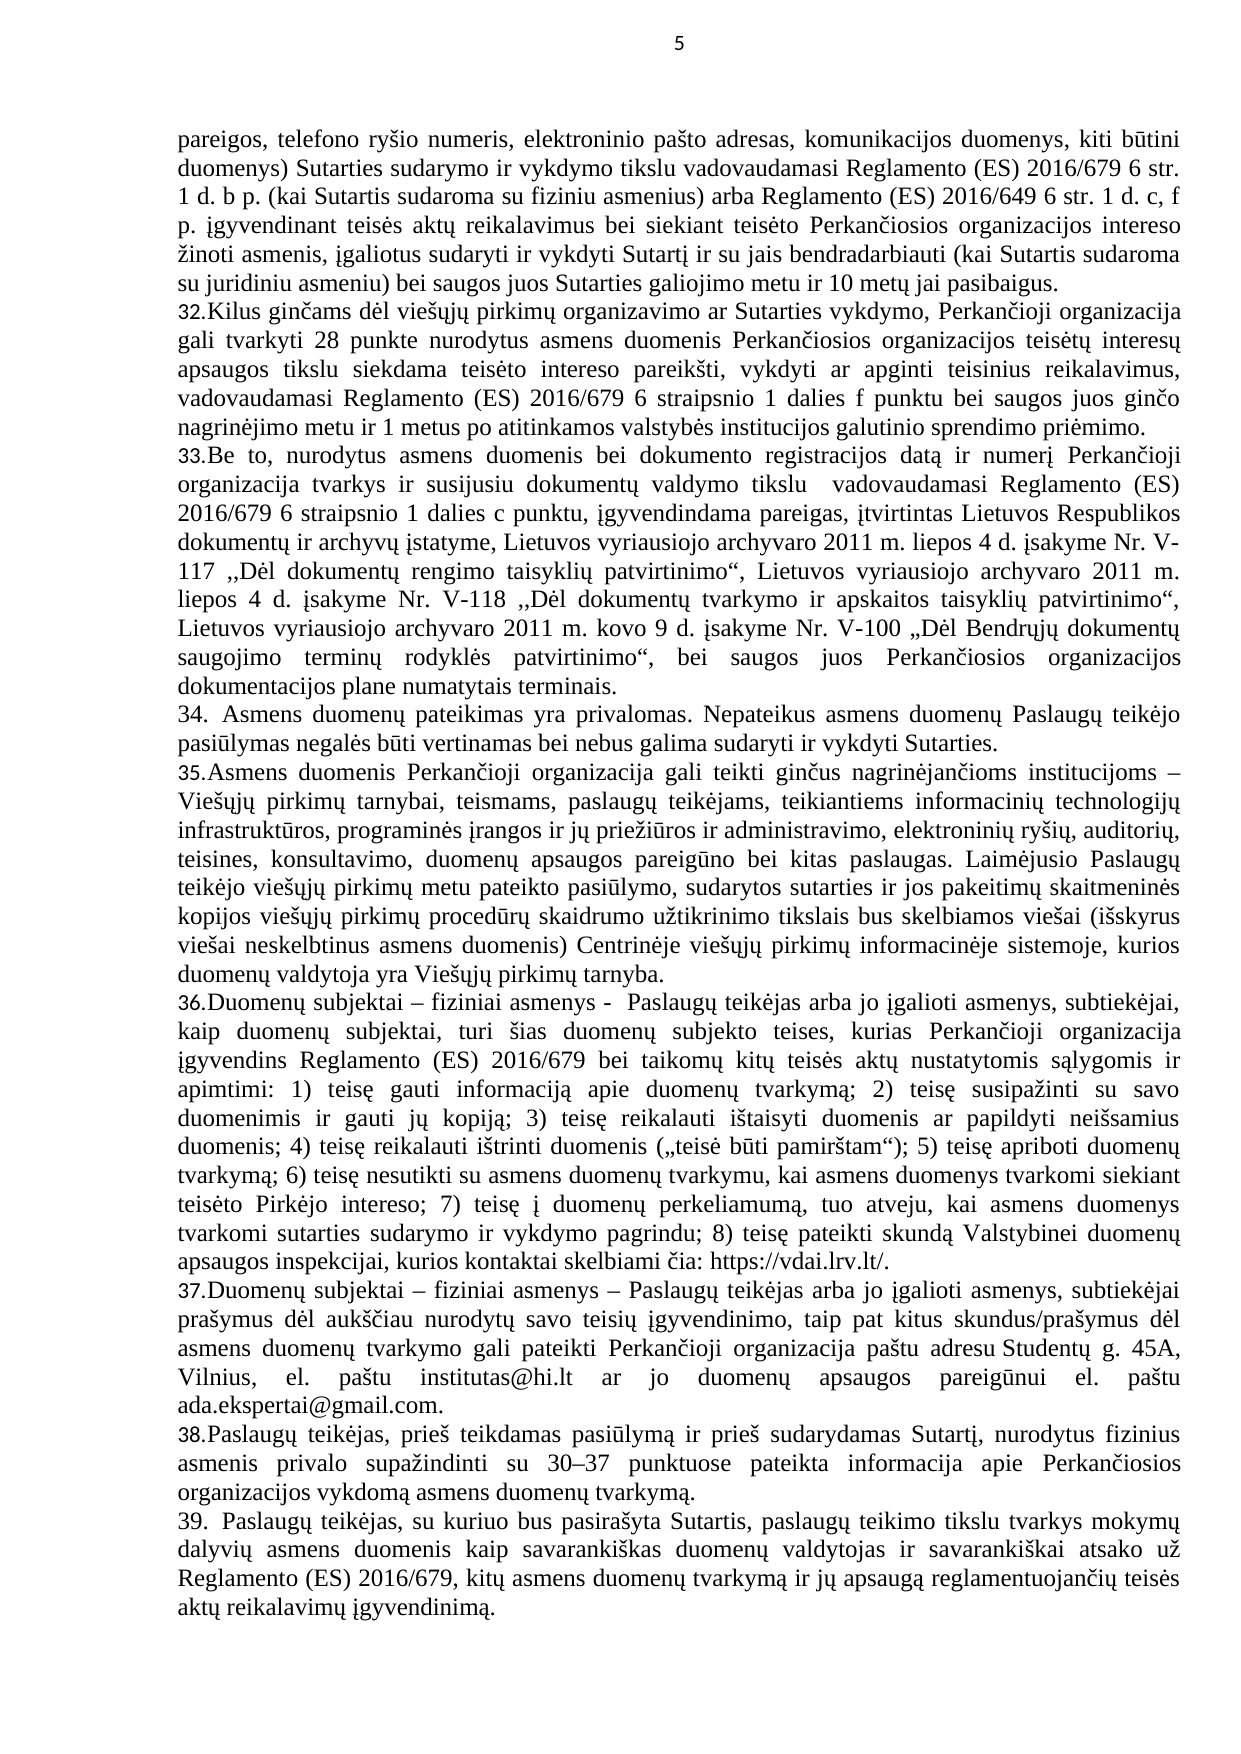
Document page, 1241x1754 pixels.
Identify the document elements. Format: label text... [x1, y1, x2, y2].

list Duomenų subjektai – fiziniai asmenys – Paslaugų teikėjas arba jo įgalioti asmenys, subtiekėjai prašymus dėl aukščiau nurodytų savo teisių įgyvendinimo, taip pat kitus skundus/prašymus dėl asmens duomenų tvarkymo gali pateikti Perkančioji organizacija paštu adresu Studentų g. 45A, Vilnius, el. paštu institutas@hi.lt ar jo duomenų apsaugos pareigūnui el. paštu ada.ekspertai@gmail.com. [177, 1275, 1181, 1419]
list Asmens duomenų pateikimas yra privalomas. Nepateikus asmens duomenų Paslaugų teikėjo pasiūlymas negalės būti vertinamas bei nebus galima sudaryti ir vykdyti Sutarties. [177, 699, 1181, 757]
list Paslaugų teikėjas, prieš teikdamas pasiūlymą ir prieš sudarydamas Sutartį, nurodytus fizinius asmenis privalo supažindinti su 30–37 punktuose pateikta informacija apie Perkančiosios organizacijos vykdomą asmens duomenų tvarkymą. [177, 1419, 1181, 1506]
list Duomenų subjektai – fiziniai asmenys - Paslaugų teikėjas arba jo įgalioti asmenys, subtiekėjai, kaip duomenų subjektai, turi šias duomenų subjekto teises, kurias Perkančioji organizacija įgyvendins Reglamento (ES) 2016/679 bei taikomų kitų teisės aktų nustatytomis sąlygomis ir apimtimi: 1) teisę gauti informaciją apie duomenų tvarkymą; 2) teisę susipažinti su savo duomenimis ir gauti jų kopiją; 3) teisę reikalauti ištaisyti duomenis ar papildyti neišsamius duomenis; 4) teisę reikalauti ištrinti duomenis („teisė būti pamirštam“); 5) teisę apriboti duomenų tvarkymą; 6) teisę nesutikti su asmens duomenų tvarkymu, kai asmens duomenys tvarkomi siekiant teisėto Pirkėjo intereso; 7) teisę į duomenų perkeliamumą, tuo atveju, kai asmens duomenys tvarkomi sutarties sudarymo ir vykdymo pagrindu; 8) teisę pateikti skundą Valstybinei duomenų apsaugos inspekcijai, kurios kontaktai skelbiami čia: https://vdai.lrv.lt/. [177, 987, 1181, 1275]
list Asmens duomenis Perkančioji organizacija gali teikti ginčus nagrinėjančioms institucijoms – Viešųjų pirkimų tarnybai, teismams, paslaugų teikėjams, teikiantiems informacinių technologijų infrastruktūros, programinės įrangos ir jų priežiūros ir administravimo, elektroninių ryšių, auditorių, teisines, konsultavimo, duomenų apsaugos pareigūno bei kitas paslaugas. Laimėjusio Paslaugų teikėjo viešųjų pirkimų metu pateikto pasiūlymo, sudarytos sutarties ir jos pakeitimų skaitmeninės kopijos viešųjų pirkimų procedūrų skaidrumo užtikrinimo tikslais bus skelbiamos viešai (išskyrus viešai neskelbtinus asmens duomenis) Centrinėje viešųjų pirkimų informacinėje sistemoje, kurios duomenų valdytoja yra Viešųjų pirkimų tarnyba. [177, 757, 1181, 987]
list pareigos, telefono ryšio numeris, elektroninio pašto adresas, komunikacijos duomenys, kiti būtini duomenys) Sutarties sudarymo ir vykdymo tikslu vadovaudamasi Reglamento (ES) 2016/679 6 str. 1 d. b p. (kai Sutartis sudaroma su fiziniu asmenius) arba Reglamento (ES) 2016/649 6 str. 1 d. c, f p. įgyvendinant teisės aktų reikalavimus bei siekiant teisėto Perkančiosios organizacijos intereso žinoti asmenis, įgaliotus sudaryti ir vykdyti Sutartį ir su jais bendradarbiauti (kai Sutartis sudaroma su juridiniu asmeniu) bei saugos juos Sutarties galiojimo metu ir 10 metų jai pasibaigus. [177, 124, 1181, 296]
list Kilus ginčams dėl viešųjų pirkimų organizavimo ar Sutarties vykdymo, Perkančioji organizacija gali tvarkyti 28 punkte nurodytus asmens duomenis Perkančiosios organizacijos teisėtų interesų apsaugos tikslu siekdama teisėto intereso pareikšti, vykdyti ar apginti teisinius reikalavimus, vadovaudamasi Reglamento (ES) 2016/679 6 straipsnio 1 dalies f punktu bei saugos juos ginčo nagrinėjimo metu ir 1 metus po atitinkamos valstybės institucijos galutinio sprendimo priėmimo. [177, 296, 1181, 441]
list Be to, nurodytus asmens duomenis bei dokumento registracijos datą ir numerį Perkančioji organizacija tvarkys ir susijusiu dokumentų valdymo tikslu vadovaudamasi Reglamento (ES) 2016/679 6 straipsnio 1 dalies c punktu, įgyvendindama pareigas, įtvirtintas Lietuvos Respublikos dokumentų ir archyvų įstatyme, Lietuvos vyriausiojo archyvaro 2011 m. liepos 4 d. įsakyme Nr. V-117 ,,Dėl dokumentų rengimo taisyklių patvirtinimo“, Lietuvos vyriausiojo archyvaro 2011 m. liepos 4 d. įsakyme Nr. V-118 ,,Dėl dokumentų tvarkymo ir apskaitos taisyklių patvirtinimo“, Lietuvos vyriausiojo archyvaro 2011 m. kovo 9 d. įsakyme Nr. V-100 „Dėl Bendrųjų dokumentų saugojimo terminų rodyklės patvirtinimo“, bei saugos juos Perkančiosios organizacijos dokumentacijos plane numatytais terminais. [177, 441, 1181, 699]
list Paslaugų teikėjas, su kuriuo bus pasirašyta Sutartis, paslaugų teikimo tikslu tvarkys mokymų dalyvių asmens duomenis kaip savarankiškas duomenų valdytojas ir savarankiškai atsako už Reglamento (ES) 2016/679, kitų asmens duomenų tvarkymą ir jų apsaugą reglamentuojančių teisės aktų reikalavimų įgyvendinimą. [177, 1506, 1181, 1621]
